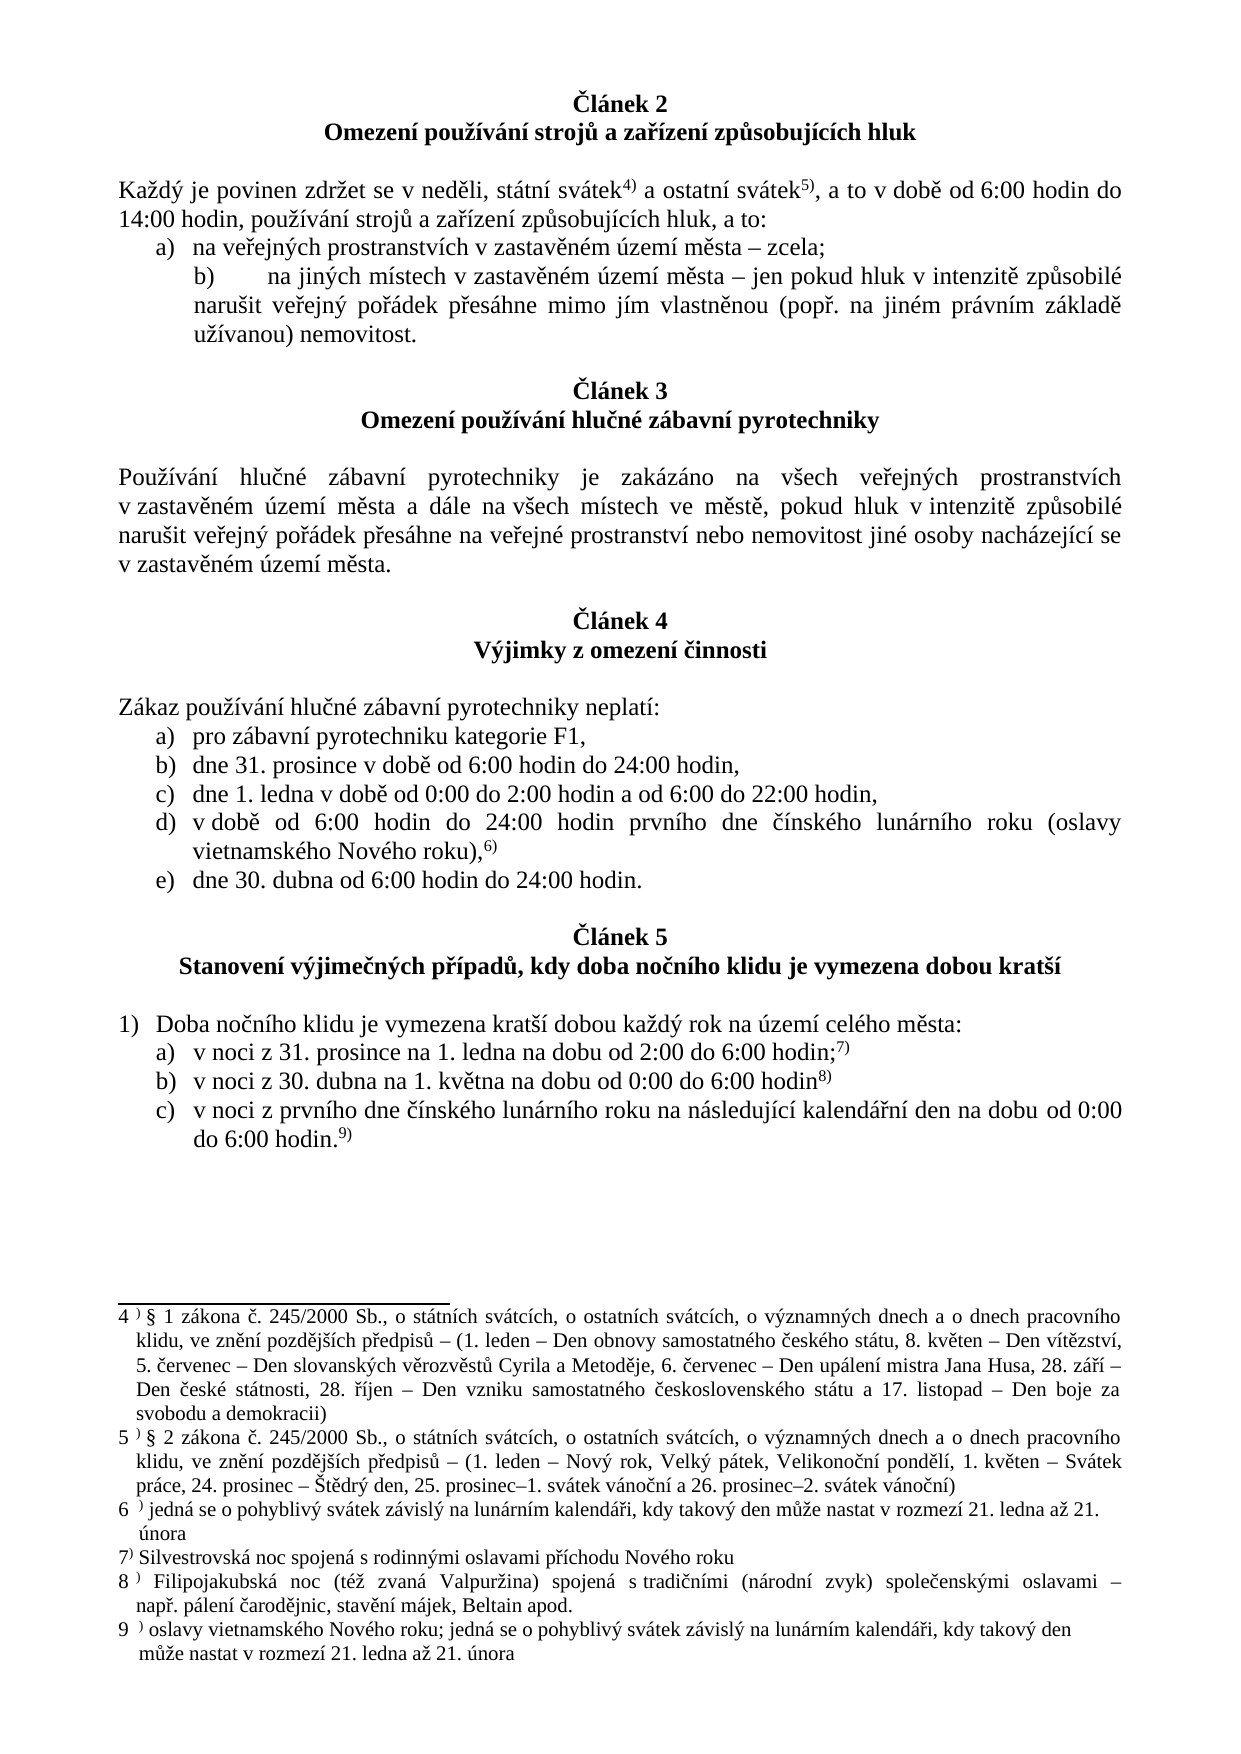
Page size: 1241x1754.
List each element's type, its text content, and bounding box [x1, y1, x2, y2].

text Používání hlučné zábavní pyrotechniky je zakázáno na všech veřejných prostranstvích v zastavěném území města a dále na všech místech ve městě, pokud hluk v intenzitě způsobilé narušit veřejný pořádek přesáhne na veřejné prostranství nebo nemovitost jiné osoby nacházející se v zastavěném území města. [118, 462, 1122, 577]
list dne 1. ledna v době od 0:00 do 2:00 hodin a od 6:00 do 22:00 hodin, [155, 779, 1122, 807]
text Článek 5 [118, 894, 1122, 951]
text Omezení používání strojů a zařízení způsobujících hluk [118, 117, 1122, 146]
list v noci z 30. dubna na 1. května na dobu od 0:00 do 6:00 hodin) [156, 1066, 1122, 1095]
list pro zábavní pyrotechniku kategorie F1, [155, 721, 1122, 750]
list dne 30. dubna od 6:00 hodin do 24:00 hodin. [155, 865, 1122, 894]
list v noci z prvního dne čínského lunárního roku na následující kalendářní den na dobu od 0:00 do 6:00 hodin.) [156, 1095, 1122, 1152]
text ) § 1 zákona č. 245/2000 Sb., o státních svátcích, o ostatních svátcích, o významných dnech a o dnech pracovního klidu, ve znění pozdějších předpisů – (1. leden – Den obnovy samostatného českého státu, 8. květen – Den vítězství, 5. červenec – Den slovanských věrozvěstů Cyrila a Metoděje, 6. červenec – Den upálení mistra Jana Husa, 28. září – Den české státnosti, 28. říjen – Den vzniku samostatného československého státu a 17. listopad – Den boje za svobodu a demokracii) [118, 1304, 1122, 1425]
list dne 31. prosince v době od 6:00 hodin do 24:00 hodin, [155, 750, 1122, 779]
text ) § 2 zákona č. 245/2000 Sb., o státních svátcích, o ostatních svátcích, o významných dnech a o dnech pracovního klidu, ve znění pozdějších předpisů – (1. leden – Nový rok, Velký pátek, Velikonoční pondělí, 1. květen – Svátek práce, 24. prosinec – Štědrý den, 25. prosinec–1. svátek vánoční a 26. prosinec–2. svátek vánoční) [118, 1425, 1122, 1497]
list v noci z 31. prosince na 1. ledna na dobu od 2:00 do 6:00 hodin;) [156, 1037, 1122, 1066]
list v době od 6:00 hodin do 24:00 hodin prvního dne čínského lunárního roku (oslavy vietnamského Nového roku),) [155, 807, 1122, 865]
list Doba nočního klidu je vymezena kratší dobou každý rok na území celého města: [118, 1009, 1122, 1037]
text Omezení používání hlučné zábavní pyrotechniky [118, 405, 1122, 434]
text Článek 4 [118, 606, 1122, 635]
list ) oslavy vietnamského Nového roku; jedná se o pohyblivý svátek závislý na lunárním kalendáři, kdy takový den může nastat v rozmezí 21. ledna až 21. února [118, 1617, 1122, 1665]
text Každý je povinen zdržet se v neděli, státní svátek) a ostatní svátek), a to v době od 6:00 hodin do 14:00 hodin, používání strojů a zařízení způsobujících hluk, a to: [118, 175, 1122, 232]
list na veřejných prostranstvích v zastavěném území města – zcela; [155, 232, 1122, 261]
list ) jedná se o pohyblivý svátek závislý na lunárním kalendáři, kdy takový den může nastat v rozmezí 21. ledna až 21. února [118, 1497, 1122, 1545]
text Článek 2 [118, 89, 1122, 117]
text Výjimky z omezení činnosti [118, 635, 1122, 664]
text Stanovení výjimečných případů, kdy doba nočního klidu je vymezena dobou kratší [118, 951, 1122, 980]
text Článek 3 [118, 376, 1122, 405]
list na jiných místech v zastavěném území města – jen pokud hluk v intenzitě způsobilé narušit veřejný pořádek přesáhne mimo jím vlastněnou (popř. na jiném právním základě užívanou) nemovitost. [193, 261, 1122, 347]
list ) Silvestrovská noc spojená s rodinnými oslavami příchodu Nového roku [118, 1545, 1122, 1569]
list ) Filipojakubská noc (též zvaná Valpuržina) spojená s tradičními (národní zvyk) společenskými oslavami – např. pálení čarodějnic, stavění májek, Beltain apod. [118, 1569, 1122, 1617]
text Zákaz používání hlučné zábavní pyrotechniky neplatí: [118, 692, 1122, 721]
